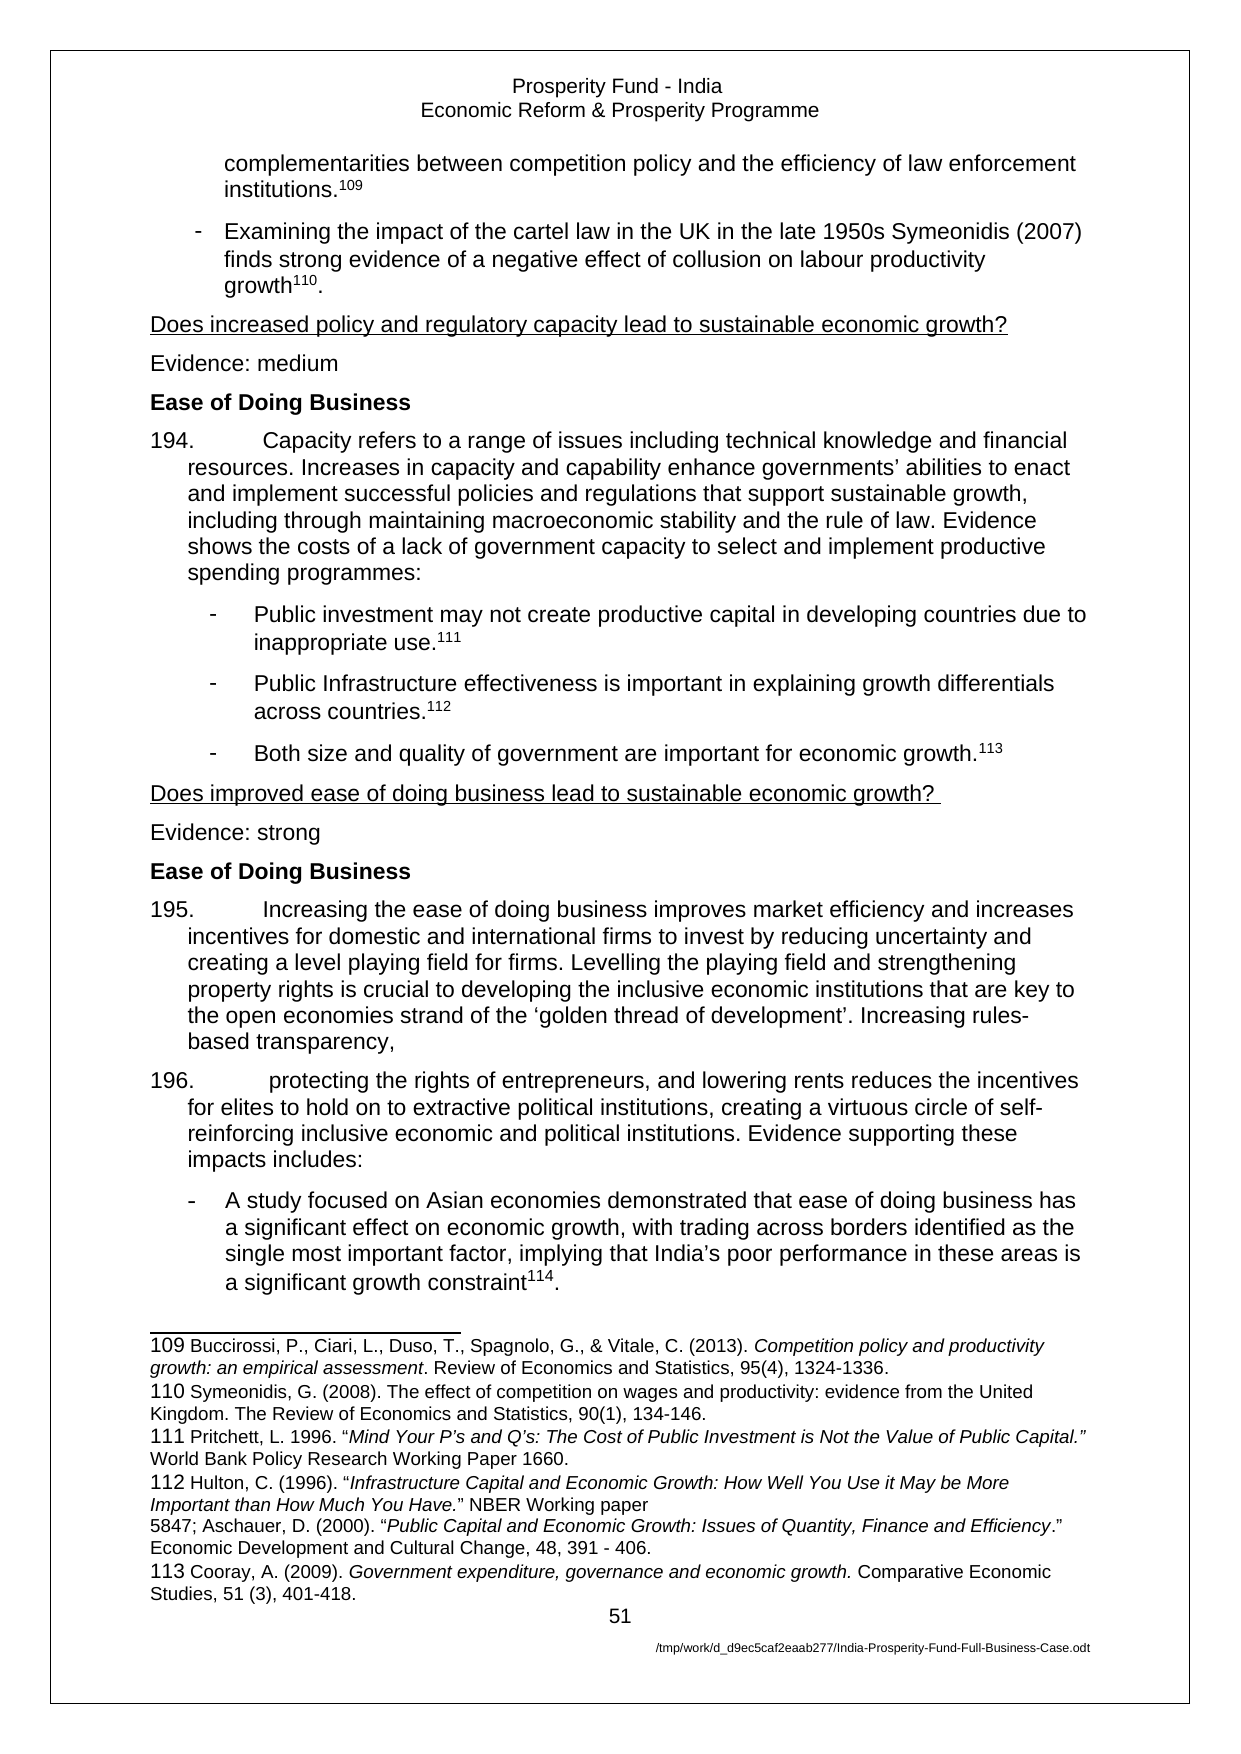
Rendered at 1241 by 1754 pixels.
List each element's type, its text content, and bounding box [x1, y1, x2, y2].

list A study focused on Asian economies demonstrated that ease of doing business has a significant effect on economic growth, with trading across borders identified as the single most important factor, implying that India’s poor performance in these areas is a significant growth constraint. [187, 1185, 1090, 1295]
list Hulton, C. (1996). “Infrastructure Capital and Economic Growth: How Well You Use it May be More Important than How Much You Have.” NBER Working paper [150, 1470, 1090, 1515]
list Capacity refers to a range of issues including technical knowledge and financial resources. Increases in capacity and capability enhance governments’ abilities to enact and implement successful policies and regulations that support sustainable growth, including through maintaining macroeconomic stability and the rule of law. Evidence shows the costs of a lack of government capacity to select and implement productive spending programmes: [150, 427, 1090, 586]
list protecting the rights of entrepreneurs, and lowering rents reduces the incentives for elites to hold on to extractive political institutions, creating a virtuous circle of self-reinforcing inclusive economic and political institutions. Evidence supporting these impacts includes: [150, 1067, 1090, 1172]
list Buccirossi, P., Ciari, L., Duso, T., Spagnolo, G., & Vitale, C. (2013). Competition policy and productivity growth: an empirical assessment. Review of Economics and Statistics, 95(4), 1324-1336. [150, 1333, 1090, 1379]
list Public investment may not create productive capital in developing countries due to inappropriate use. [209, 598, 1090, 655]
text Evidence: strong [150, 819, 1090, 845]
list complementarities between competition policy and the efficiency of law enforcement institutions. [194, 150, 1090, 203]
list Symeonidis, G. (2008). The effect of competition on wages and productivity: evidence from the United Kingdom. The Review of Economics and Statistics, 90(1), 134-146. [150, 1379, 1090, 1424]
text Ease of Doing Business [150, 389, 1090, 415]
list 5847; Aschauer, D. (2000). “Public Capital and Economic Growth: Issues of Quantity, Finance and Efficiency.” Economic Development and Cultural Change, 48, 391 - 406. [150, 1515, 1090, 1558]
text Does improved ease of doing business lead to sustainable economic growth? [150, 780, 1090, 806]
list Both size and quality of government are important for economic growth. [209, 737, 1090, 767]
list Pritchett, L. 1996. “Mind Your P’s and Q’s: The Cost of Public Investment is Not the Value of Public Capital.” World Bank Policy Research Working Paper 1660. [150, 1424, 1090, 1470]
list Public Infrastructure effectiveness is important in explaining growth differentials across countries. [209, 667, 1090, 724]
text Does increased policy and regulatory capacity lead to sustainable economic growth? [150, 311, 1090, 337]
text Ease of Doing Business [150, 858, 1090, 884]
list Cooray, A. (2009). Government expenditure, governance and economic growth. Comparative Economic Studies, 51 (3), 401-418. [150, 1558, 1090, 1604]
list Examining the impact of the cartel law in the UK in the late 1950s Symeonidis (2007) finds strong evidence of a negative effect of collusion on labour productivity growth. [194, 215, 1090, 298]
list Increasing the ease of doing business improves market efficiency and increases incentives for domestic and international firms to invest by reducing uncertainty and creating a level playing field for firms. Levelling the playing field and strengthening property rights is crucial to developing the inclusive economic institutions that are key to the open economies strand of the ‘golden thread of development’. Increasing rules-based transparency, [150, 896, 1090, 1054]
text Evidence: medium [150, 350, 1090, 376]
